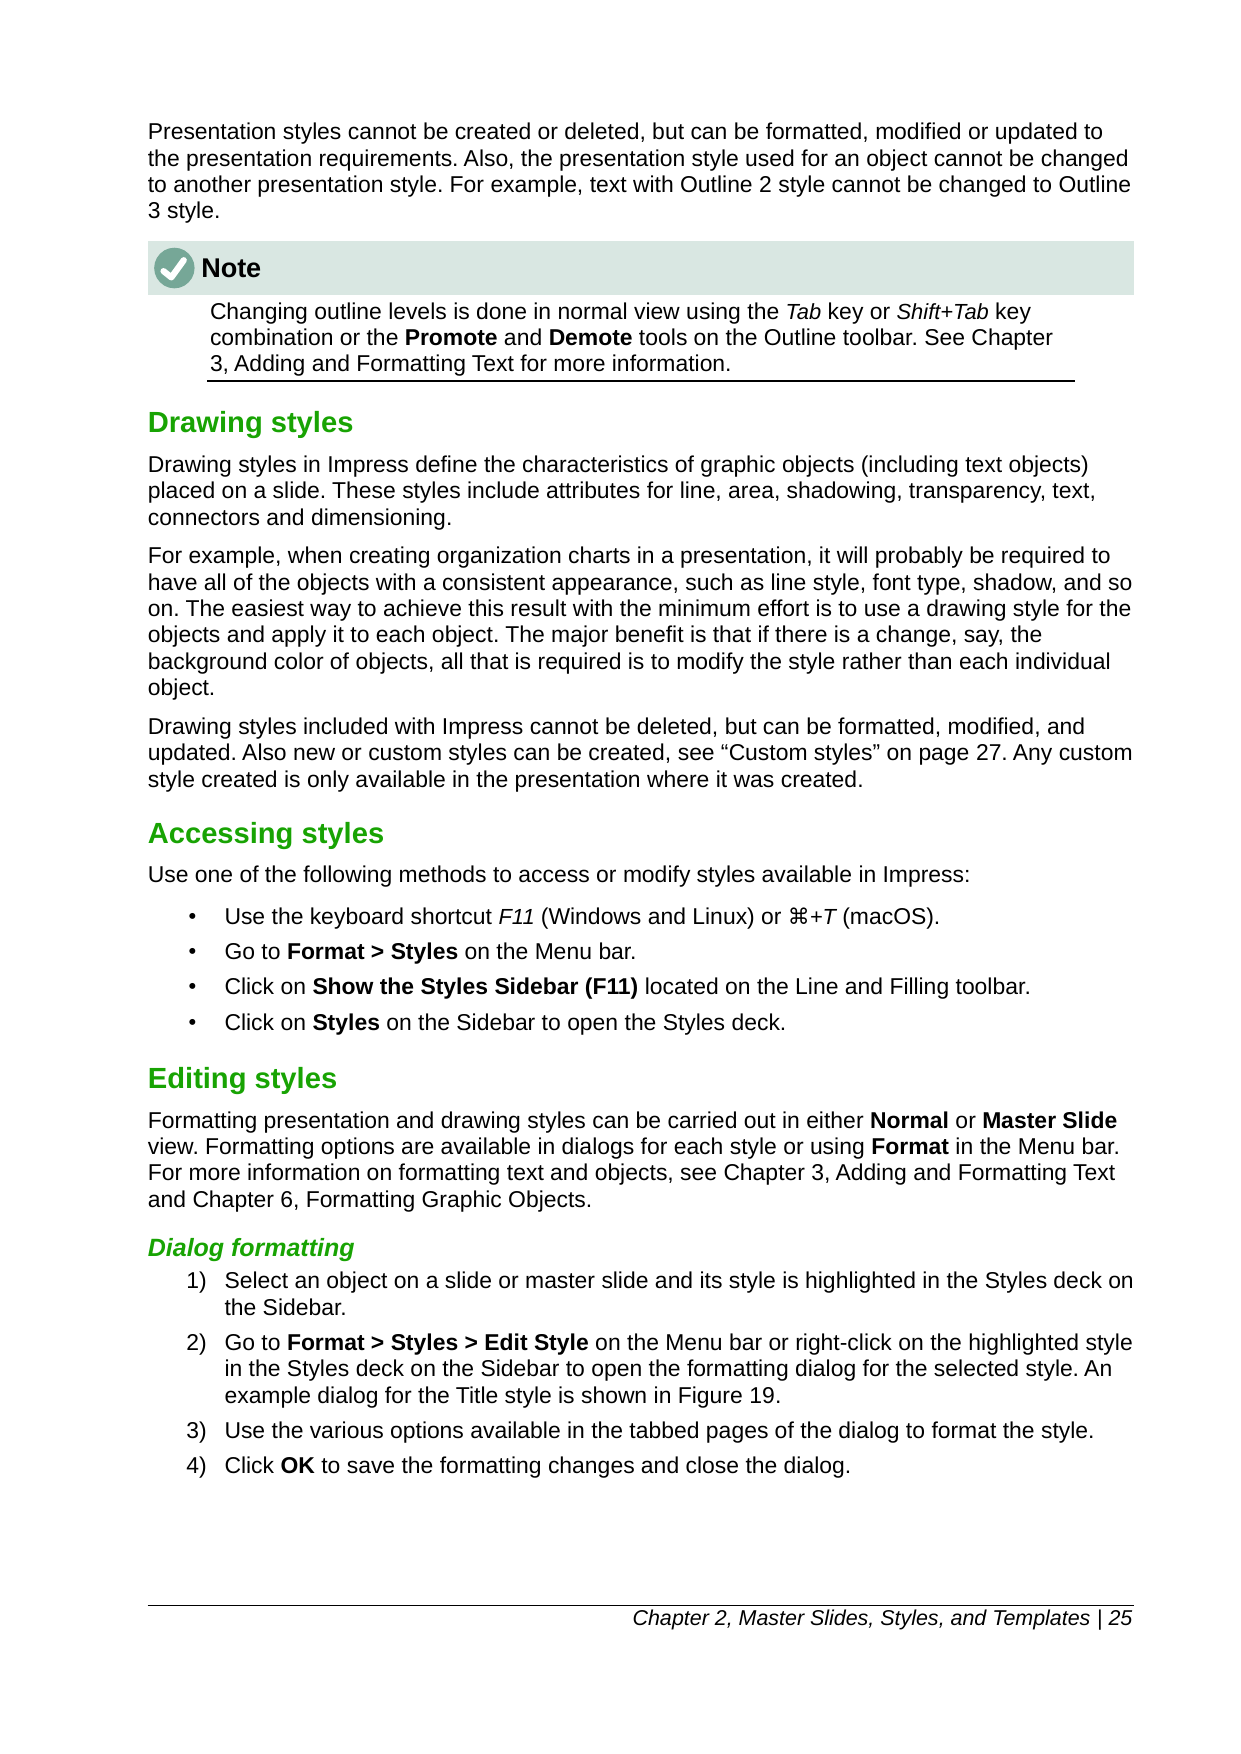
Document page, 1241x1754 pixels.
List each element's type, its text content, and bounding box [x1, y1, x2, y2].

subtitle Accessing styles [148, 816, 1134, 849]
subtitle Editing styles [148, 1061, 1134, 1095]
text Formatting presentation and drawing styles can be carried out in either Normal or Master Slide view. Formatting options are available in dialogs for each style or using Format in the Menu bar. For more information on formatting text and objects, see Chapter 3, Adding and Formatting Text and Chapter 6, Formatting Graphic Objects. [148, 1107, 1134, 1212]
text Changing outline levels is done in normal view using the Tab key or Shift+Tab key combination or the Promote and Demote tools on the Outline toolbar. See Chapter 3, Adding and Formatting Text for more information. [207, 295, 1075, 380]
list Click on Styles on the Sidebar to open the Styles deck. [185, 1006, 1134, 1038]
subtitle Drawing styles [148, 406, 1134, 439]
text Drawing styles included with Impress cannot be deleted, but can be formatted, modified, and updated. Also new or custom styles can be created, see “Custom styles” on page 27. Any custom style created is only available in the presentation where it was created. [148, 713, 1134, 792]
text For example, when creating organization charts in a presentation, it will probably be required to have all of the objects with a consistent appearance, such as line style, font type, shadow, and so on. The easiest way to achieve this result with the minimum effort is to use a drawing style for the objects and apply it to each object. The major benefit is that if there is a change, say, the background color of objects, all that is required is to modify the style rather than each individual object. [148, 542, 1134, 701]
subtitle Note [148, 241, 1134, 295]
text Use one of the following methods to access or modify styles available in Impress: [148, 861, 1134, 887]
list Click OK to save the formatting changes and close the dialog. [207, 1452, 1134, 1478]
subtitle Dialog formatting [148, 1233, 1134, 1261]
list Go to Format > Styles > Edit Style on the Menu bar or right-click on the highlighted style in the Styles deck on the Sidebar to open the formatting dialog for the selected style. An example dialog for the Title style is shown in Figure 19. [207, 1329, 1134, 1408]
text Drawing styles in Impress define the characteristics of graphic objects (including text objects) placed on a slide. These styles include attributes for line, area, shadowing, transparency, text, connectors and dimensioning. [148, 451, 1134, 530]
list Go to Format > Styles on the Menu bar. [185, 935, 1134, 964]
list Use the keyboard shortcut F11 (Windows and Linux) or ⌘+T (macOS). [185, 900, 1134, 929]
text Presentation styles cannot be created or deleted, but can be formatted, modified or updated to the presentation requirements. Also, the presentation style used for an object cannot be changed to another presentation style. For example, text with Outline 2 style cannot be changed to Outline 3 style. [148, 118, 1134, 223]
list Select an object on a slide or master slide and its style is highlighted in the Styles deck on the Sidebar. [207, 1267, 1134, 1320]
list Use the various options available in the tabbed pages of the dialog to format the style. [207, 1417, 1134, 1443]
list Click on Show the Styles Sidebar (F11) located on the Line and Filling toolbar. [185, 970, 1134, 999]
